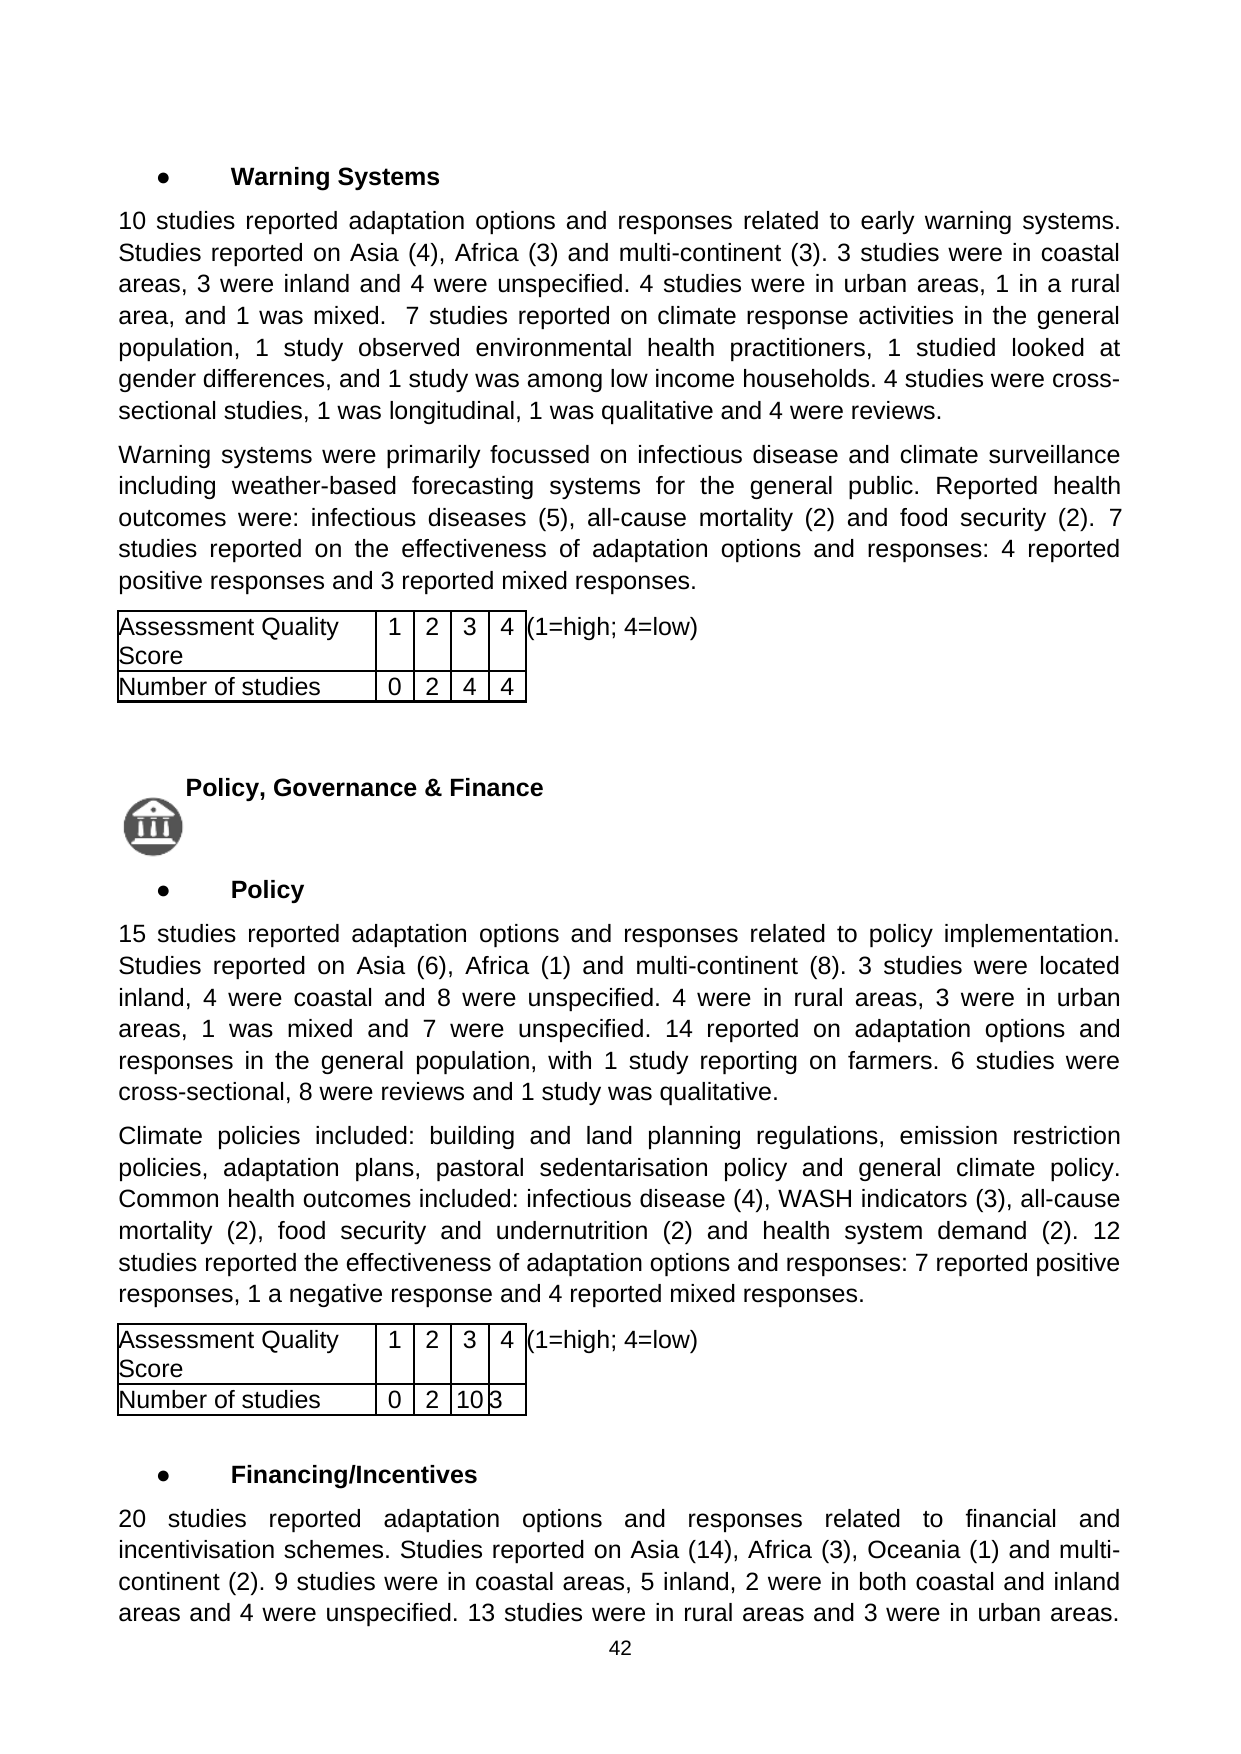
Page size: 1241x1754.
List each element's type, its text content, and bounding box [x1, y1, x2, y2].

table_header 2 [415, 1325, 450, 1383]
text 10 studies reported adaptation options and responses related to early warning systems. Studies reported on Asia (4), Africa (3) and multi-continent (3). 3 studies were in coastal areas, 3 were inland and 4 were unspecified. 4 studies were in urban areas, 1 in a rural area, and 1 was mixed. 7 studies reported on climate response activities in the general population, 1 study observed environmental health practitioners, 1 studied looked at gender differences, and 1 study was among low income households. 4 studies were cross-sectional studies, 1 was longitudinal, 1 was qualitative and 4 were reviews. [118, 206, 1122, 424]
table_cell 0 [377, 1385, 413, 1413]
table_cell Number of studies [119, 672, 375, 700]
text Climate policies included: building and land planning regulations, emission restriction policies, adaptation plans, pastoral sedentarisation policy and general climate policy. Common health outcomes included: infectious disease (4), WASH indicators (3), all-cause mortality (2), food security and undernutrition (2) and health system demand (2). 12 studies reported the effectiveness of adaptation options and responses: 7 reported positive responses, 1 a negative response and 4 reported mixed responses. [118, 1121, 1122, 1308]
text 20 studies reported adaptation options and responses related to financial and incentivisation schemes. Studies reported on Asia (14), Africa (3), Oceania (1) and multi-continent (2). 9 studies were in coastal areas, 5 inland, 2 were in both coastal and inland areas and 4 were unspecified. 13 studies were in rural areas and 3 were in urban areas. [118, 1504, 1122, 1627]
table_header 1 [377, 1325, 413, 1383]
table_cell [527, 670, 1059, 700]
table_cell 0 [377, 672, 413, 700]
table_cell [527, 1383, 1059, 1413]
list Financing/Incentives [156, 1460, 1122, 1488]
text Warning systems were primarily focussed on infectious disease and climate surveillance including weather-based forecasting systems for the general public. Reported health outcomes were: infectious diseases (5), all-cause mortality (2) and food security (2). 7 studies reported on the effectiveness of adaptation options and responses: 4 reported positive responses and 3 reported mixed responses. [118, 440, 1122, 595]
table_header Assessment Quality Score [119, 1325, 375, 1383]
table_header (1=high; 4=low) [527, 1323, 1059, 1383]
table_header (1=high; 4=low) [527, 610, 1059, 669]
text Policy, Governance & Finance [118, 773, 1122, 860]
table_cell Number of studies [119, 1385, 375, 1413]
table_header 1 [377, 612, 413, 669]
table_cell 2 [415, 672, 450, 700]
table_cell 4 [490, 672, 525, 700]
table_header 3 [452, 1325, 488, 1383]
list Policy [156, 875, 1122, 904]
table_header Assessment Quality Score [119, 612, 375, 669]
table_header 4 [490, 1325, 525, 1383]
table_cell 2 [415, 1385, 450, 1413]
table_header 4 [490, 612, 525, 669]
list Warning Systems [156, 162, 1122, 191]
table_header 2 [415, 612, 450, 669]
table_cell 10 [452, 1385, 488, 1413]
table_cell 3 [490, 1385, 525, 1413]
text 15 studies reported adaptation options and responses related to policy implementation. Studies reported on Asia (6), Africa (1) and multi-continent (8). 3 studies were located inland, 4 were coastal and 8 were unspecified. 4 were in rural areas, 3 were in urban areas, 1 was mixed and 7 were unspecified. 14 reported on adaptation options and responses in the general population, with 1 study reporting on farmers. 6 studies were cross-sectional, 8 were reviews and 1 study was qualitative. [118, 919, 1122, 1106]
table_cell 4 [452, 672, 488, 700]
table_header 3 [452, 612, 488, 669]
